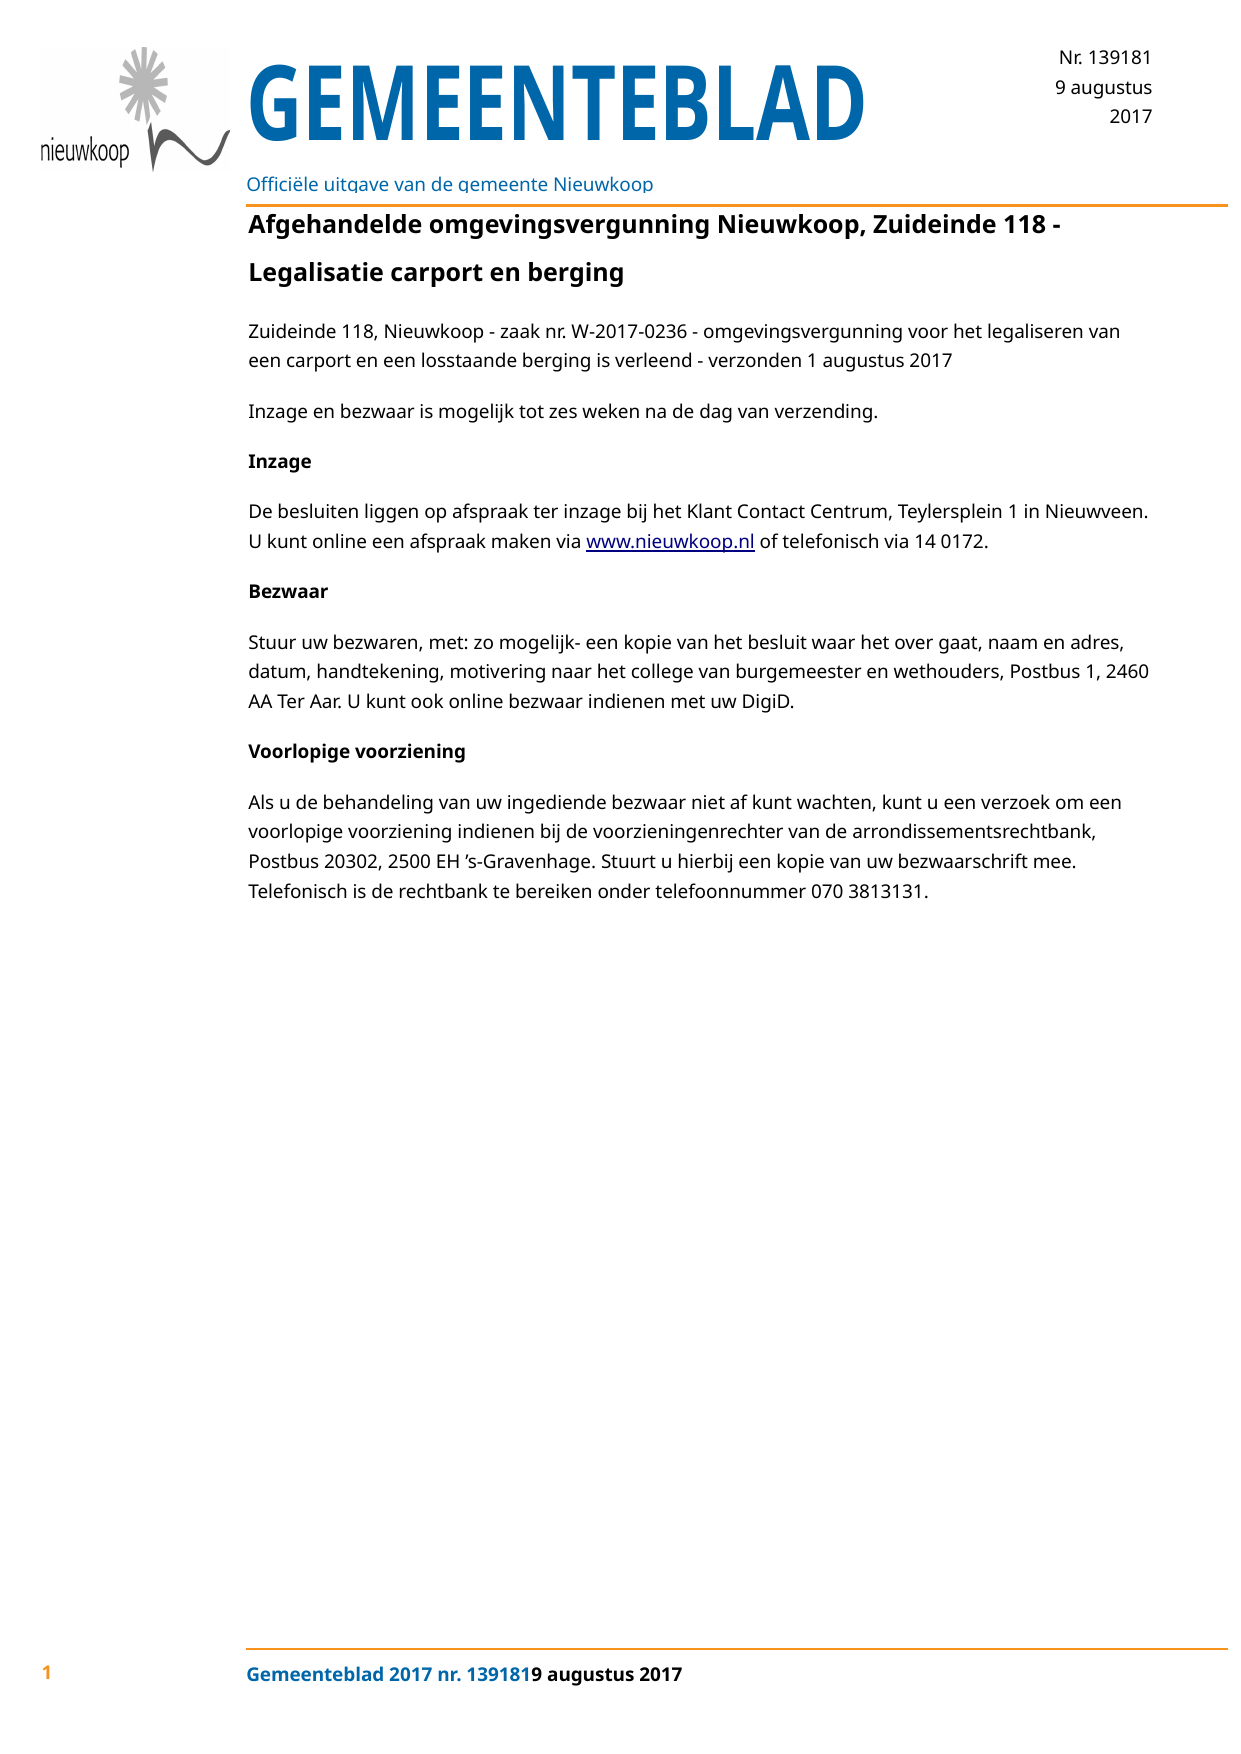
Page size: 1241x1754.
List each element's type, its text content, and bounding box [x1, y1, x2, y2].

text Stuur uw bezwaren, met: zo mogelijk- een kopie van het besluit waar het over gaat, naam en adres, datum, handtekening, motivering naar het college van burgemeester en wethouders, Postbus 1, 2460 AA Ter Aar. U kunt ook online bezwaar indienen met uw DigiD. [248, 629, 1152, 714]
picture [41, 47, 231, 172]
text Inzage en bezwaar is mogelijk tot zes weken na de dag van verzending. [248, 398, 1152, 424]
text Voorlopige voorziening [248, 739, 1152, 764]
text Zuideinde 118, Nieuwkoop - zaak nr. W-2017-0236 - omgevingsvergunning voor het legaliseren van een carport en een losstaande berging is verleend - verzonden 1 augustus 2017 [248, 318, 1152, 373]
text Afgehandelde omgevingsvergunning Nieuwkoop, Zuideinde 118 - Legalisatie carport en berging [248, 207, 1152, 288]
text Als u de behandeling van uw ingediende bezwaar niet af kunt wachten, kunt u een verzoek om een voorlopige voorziening indienen bij de voorzieningenrechter van de arrondissementsrechtbank, Postbus 20302, 2500 EH ’s-Gravenhage. Stuurt u hierbij een kopie van uw bezwaarschrift mee. Telefonisch is de rechtbank te bereiken onder telefoonnummer 070 3813131. [248, 789, 1152, 904]
text Bezwaar [248, 579, 1152, 604]
text Inzage [248, 448, 1152, 474]
text De besluiten liggen op afspraak ter inzage bij het Klant Contact Centrum, Teylersplein 1 in Nieuwveen. U kunt online een afspraak maken via www.nieuwkoop.nl of telefonisch via 14 0172. [248, 499, 1152, 554]
